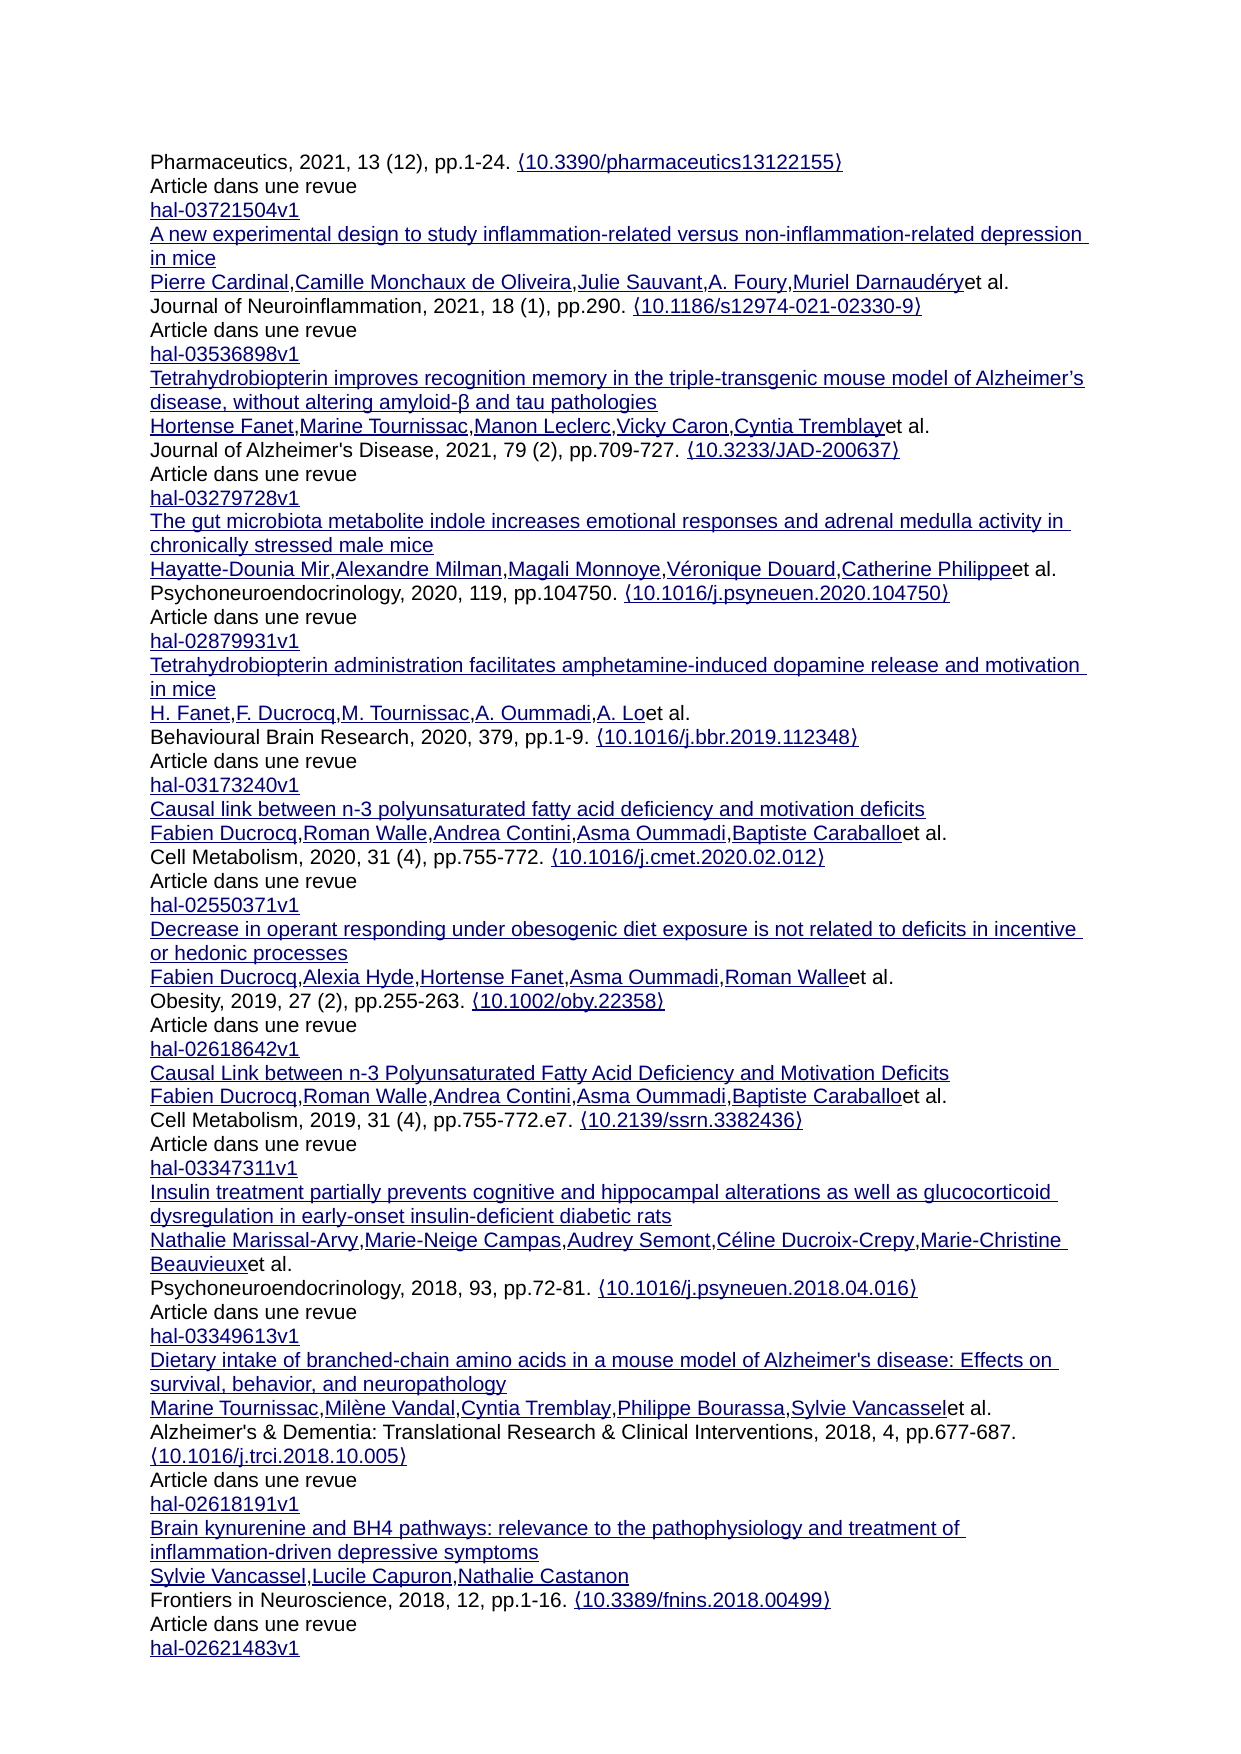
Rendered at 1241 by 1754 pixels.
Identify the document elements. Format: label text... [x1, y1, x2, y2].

table_cell Decrease in operant responding under obesogenic diet exposure is not related to deficits in incentive or hedonic processes Fabien Ducrocq,Alexia Hyde,Hortense Fanet,Asma Oummadi,Roman Walleet al. Obesity, 2019, 27 (2), pp.255-263. ⟨10.1002/oby.22358⟩ Article dans une revue hal-02618642v1 [150, 917, 1090, 1060]
table_cell Tetrahydrobiopterin improves recognition memory in the triple-transgenic mouse model of Alzheimer’s disease, without altering amyloid-β and tau pathologies Hortense Fanet,Marine Tournissac,Manon Leclerc,Vicky Caron,Cyntia Tremblayet al. Journal of Alzheimer's Disease, 2021, 79 (2), pp.709-727. ⟨10.3233/JAD-200637⟩ Article dans une revue hal-03279728v1 [150, 366, 1090, 509]
table_cell The gut microbiota metabolite indole increases emotional responses and adrenal medulla activity in chronically stressed male mice Hayatte-Dounia Mir,Alexandre Milman,Magali Monnoye,Véronique Douard,Catherine Philippeet al. Psychoneuroendocrinology, 2020, 119, pp.104750. ⟨10.1016/j.psyneuen.2020.104750⟩ Article dans une revue hal-02879931v1 [150, 509, 1090, 653]
table_cell Causal link between n-3 polyunsaturated fatty acid deficiency and motivation deficits Fabien Ducrocq,Roman Walle,Andrea Contini,Asma Oummadi,Baptiste Caraballoet al. Cell Metabolism, 2020, 31 (4), pp.755-772. ⟨10.1016/j.cmet.2020.02.012⟩ Article dans une revue hal-02550371v1 [150, 797, 1090, 917]
table_cell Brain kynurenine and BH4 pathways: relevance to the pathophysiology and treatment of inflammation-driven depressive symptoms Sylvie Vancassel,Lucile Capuron,Nathalie Castanon Frontiers in Neuroscience, 2018, 12, pp.1-16. ⟨10.3389/fnins.2018.00499⟩ Article dans une revue hal-02621483v1 [150, 1516, 1090, 1659]
table_cell Insulin treatment partially prevents cognitive and hippocampal alterations as well as glucocorticoid dysregulation in early-onset insulin-deficient diabetic rats Nathalie Marissal-Arvy,Marie-Neige Campas,Audrey Semont,Céline Ducroix-Crepy,Marie-Christine Beauvieuxet al. Psychoneuroendocrinology, 2018, 93, pp.72-81. ⟨10.1016/j.psyneuen.2018.04.016⟩ Article dans une revue hal-03349613v1 [150, 1180, 1090, 1348]
table_cell Causal Link between n-3 Polyunsaturated Fatty Acid Deficiency and Motivation Deficits Fabien Ducrocq,Roman Walle,Andrea Contini,Asma Oummadi,Baptiste Caraballoet al. Cell Metabolism, 2019, 31 (4), pp.755-772.e7. ⟨10.2139/ssrn.3382436⟩ Article dans une revue hal-03347311v1 [150, 1060, 1090, 1180]
table_cell Dietary intake of branched-chain amino acids in a mouse model of Alzheimer's disease: Effects on survival, behavior, and neuropathology Marine Tournissac,Milène Vandal,Cyntia Tremblay,Philippe Bourassa,Sylvie Vancasselet al. Alzheimer's & Dementia: Translational Research & Clinical Interventions, 2018, 4, pp.677-687. ⟨10.1016/j.trci.2018.10.005⟩ Article dans une revue hal-02618191v1 [150, 1348, 1090, 1516]
table_cell Pharmaceutics, 2021, 13 (12), pp.1-24. ⟨10.3390/pharmaceutics13122155⟩ Article dans une revue hal-03721504v1 [150, 150, 1090, 222]
table_cell Tetrahydrobiopterin administration facilitates amphetamine-induced dopamine release and motivation in mice H. Fanet,F. Ducrocq,M. Tournissac,A. Oummadi,A. Loet al. Behavioural Brain Research, 2020, 379, pp.1-9. ⟨10.1016/j.bbr.2019.112348⟩ Article dans une revue hal-03173240v1 [150, 653, 1090, 797]
table_cell A new experimental design to study inflammation-related versus non-inflammation-related depression in mice Pierre Cardinal,Camille Monchaux de Oliveira,Julie Sauvant,A. Foury,Muriel Darnaudéryet al. Journal of Neuroinflammation, 2021, 18 (1), pp.290. ⟨10.1186/s12974-021-02330-9⟩ Article dans une revue hal-03536898v1 [150, 222, 1090, 366]
